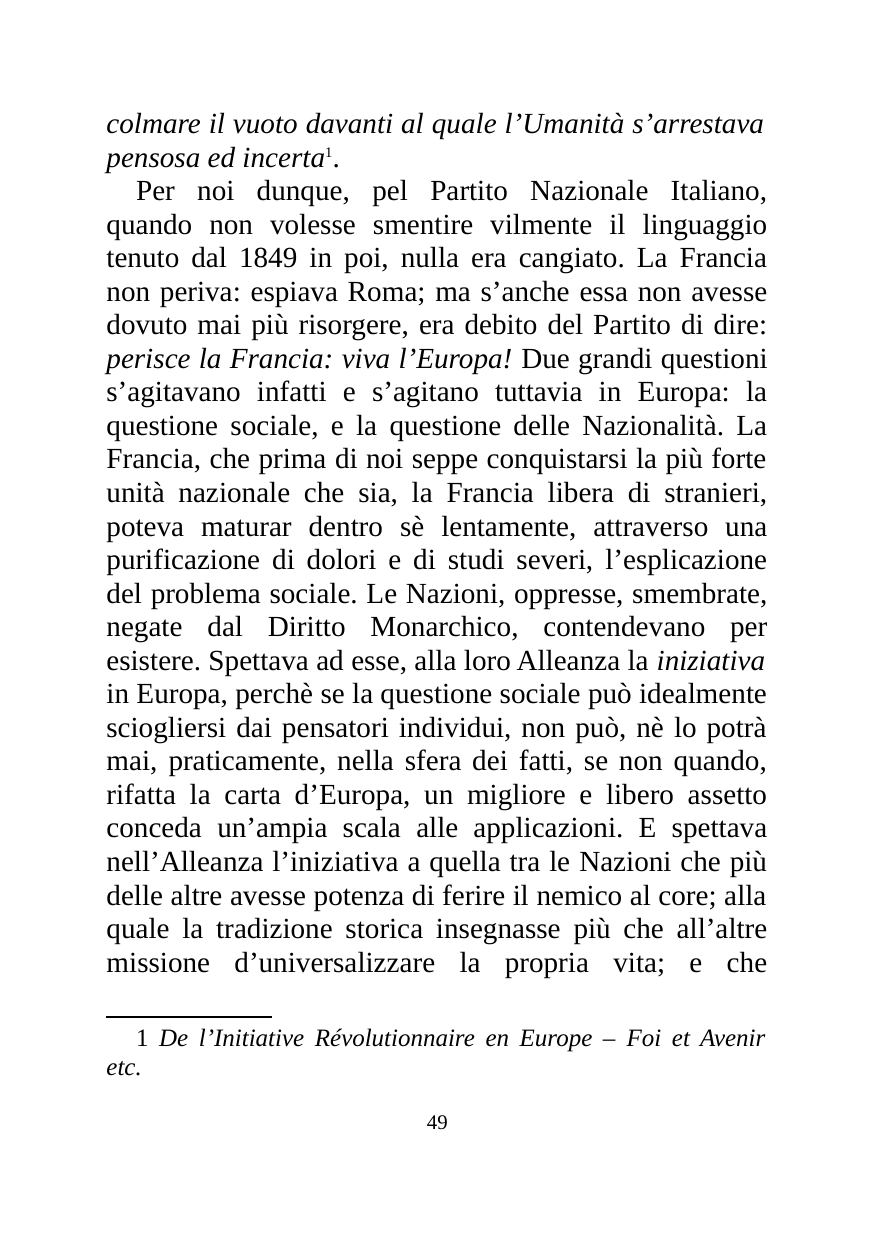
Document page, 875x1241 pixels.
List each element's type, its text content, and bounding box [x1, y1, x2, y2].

text Per noi dunque, pel Partito Nazionale Italiano, quando non volesse smentire vilmente il linguaggio tenuto dal 1849 in poi, nulla era cangiato. La Francia non periva: espiava Roma; ma s’anche essa non avesse dovuto mai più risorgere, era debito del Partito di dire: perisce la Francia: viva l’Europa! Due grandi questioni s’agitavano infatti e s’agitano tuttavia in Europa: la questione sociale, e la questione delle Nazionalità. La Francia, che prima di noi seppe conquistarsi la più forte unità nazionale che sia, la Francia libera di stranieri, poteva maturar dentro sè lentamente, attraverso una purificazione di dolori e di studi severi, l’esplicazione del problema sociale. Le Nazioni, oppresse, smembrate, negate dal Diritto Monarchico, contendevano per esistere. Spettava ad esse, alla loro Alleanza la iniziativa in Europa, perchè se la questione sociale può idealmente sciogliersi dai pensatori individui, non può, nè lo potrà mai, praticamente, nella sfera dei fatti, se non quando, rifatta la carta d’Europa, un migliore e libero assetto conceda un’ampia scala alle applicazioni. E spettava nell’Alleanza l’iniziativa a quella tra le Nazioni che più delle altre avesse potenza di ferire il nemico al core; alla quale la tradizione storica insegnasse più che all’altre missione d’universalizzare la propria vita; e che [106, 173, 768, 978]
text De l’Initiative Révolutionnaire en Europe – Foi et Avenir etc. [106, 1023, 768, 1080]
text colmare il vuoto davanti al quale l’Umanità s’arrestava pensosa ed incerta. [106, 106, 768, 173]
